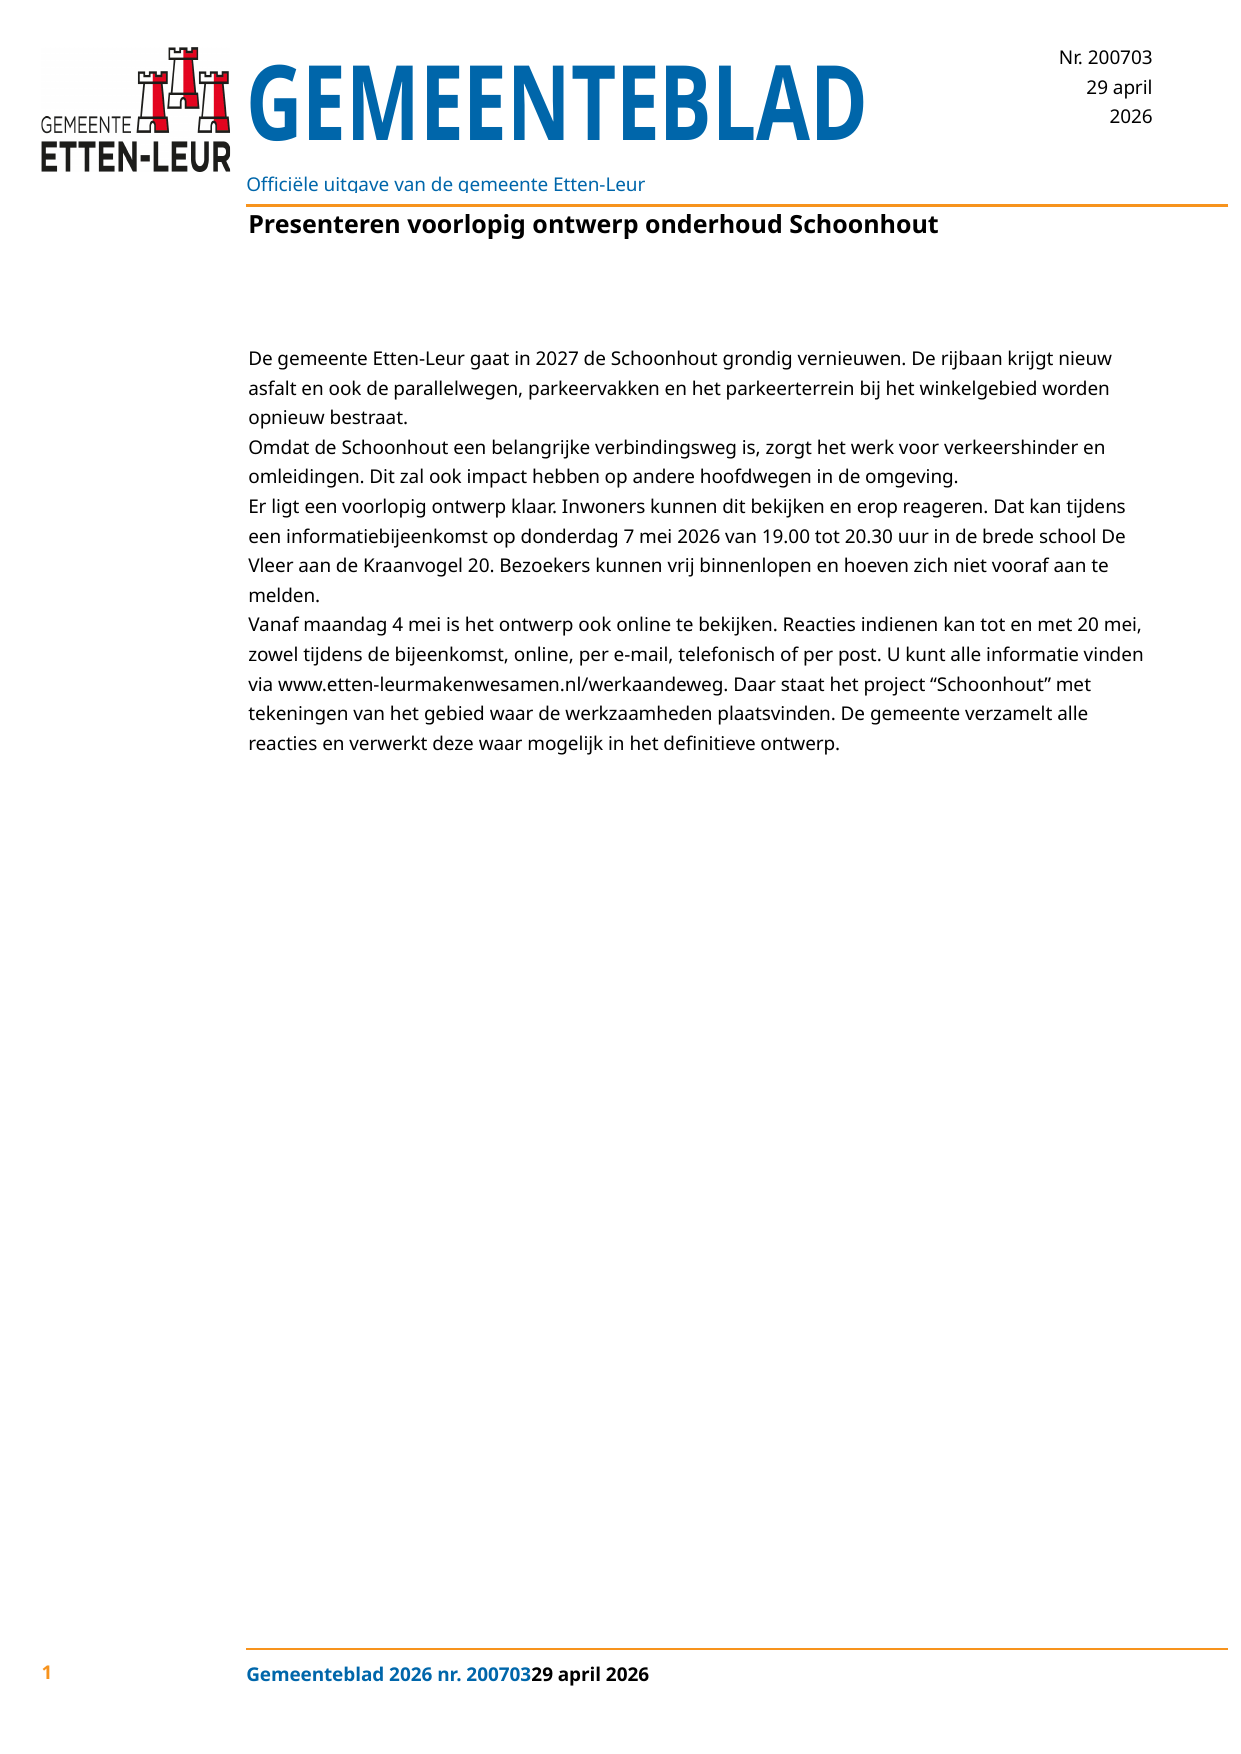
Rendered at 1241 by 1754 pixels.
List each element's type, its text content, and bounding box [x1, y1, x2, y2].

text Omdat de Schoonhout een belangrijke verbindingsweg is, zorgt het werk voor verkeershinder en omleidingen. Dit zal ook impact hebben op andere hoofdwegen in de omgeving. [248, 434, 1152, 489]
text Vanaf maandag 4 mei is het ontwerp ook online te bekijken. Reacties indienen kan tot en met 20 mei, zowel tijdens de bijeenkomst, online, per e-mail, telefonisch of per post. U kunt alle informatie vinden via www.etten-leurmakenwesamen.nl/werkaandeweg. Daar staat het project “Schoonhout” met tekeningen van het gebied waar de werkzaamheden plaatsvinden. De gemeente verzamelt alle reacties en verwerkt deze waar mogelijk in het definitieve ontwerp. [248, 612, 1152, 756]
picture [41, 47, 231, 172]
text Er ligt een voorlopig ontwerp klaar. Inwoners kunnen dit bekijken en erop reageren. Dat kan tijdens een informatiebijeenkomst op donderdag 7 mei 2026 van 19.00 tot 20.30 uur in de brede school De Vleer aan de Kraanvogel 20. Bezoekers kunnen vrij binnenlopen en hoeven zich niet vooraf aan te melden. [248, 493, 1152, 608]
text Presenteren voorlopig ontwerp onderhoud Schoonhout [248, 207, 1152, 241]
text De gemeente Etten-Leur gaat in 2027 de Schoonhout grondig vernieuwen. De rijbaan krijgt nieuw asfalt en ook de parallelwegen, parkeervakken en het parkeerterrein bij het winkelgebied worden opnieuw bestraat. [248, 345, 1152, 430]
